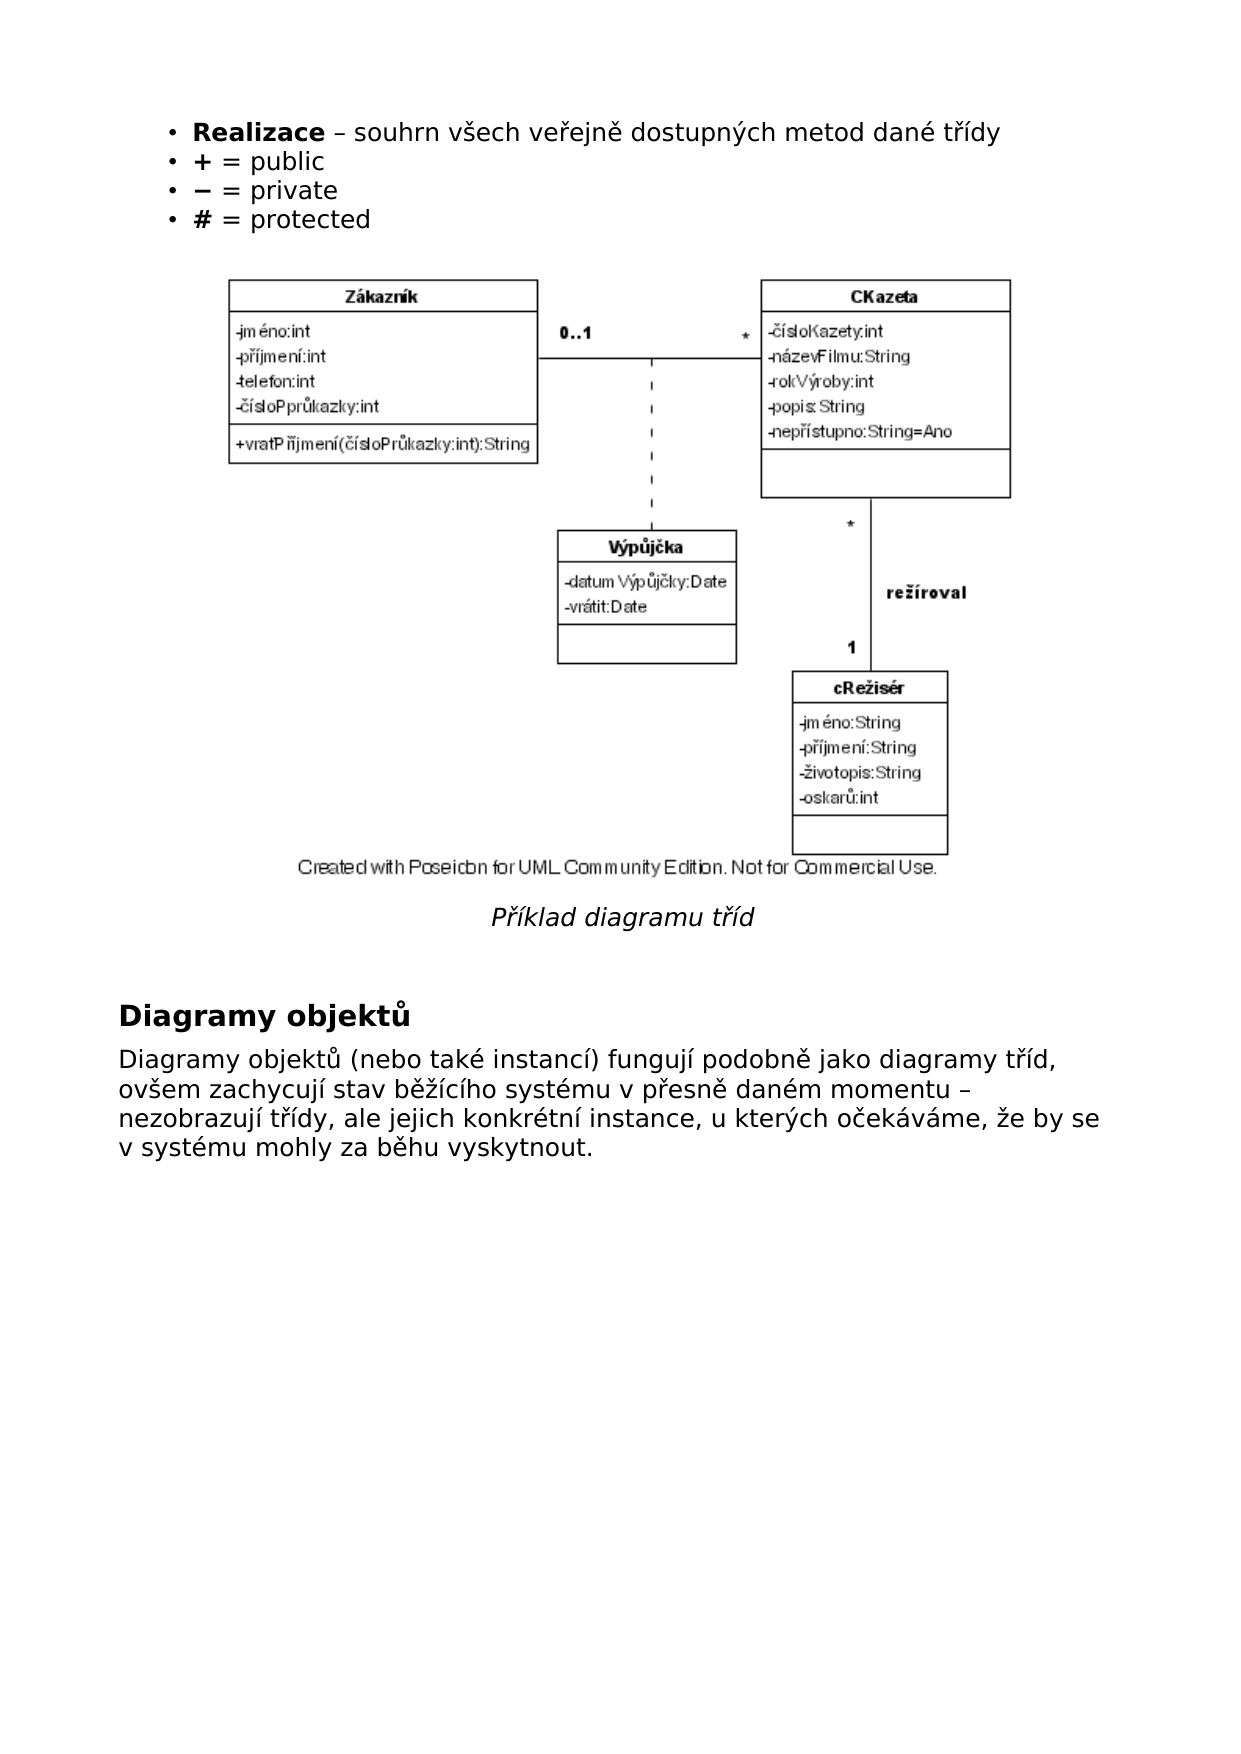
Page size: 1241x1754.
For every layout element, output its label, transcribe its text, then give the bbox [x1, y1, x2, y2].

picture [213, 264, 1027, 904]
list # = protected [177, 206, 1122, 235]
list − = private [177, 176, 1122, 206]
list Realizace – souhrn všech veřejně dostupných metod dané třídy [177, 118, 1122, 147]
list + = public [177, 147, 1122, 176]
subtitle Diagramy objektů [118, 999, 1122, 1033]
text Diagramy objektů (nebo také instancí) fungují podobně jako diagramy tříd, ovšem zachycují stav běžícího systému v přesně daném momentu – nezobrazují třídy, ale jejich konkrétní instance, u kterých očekáváme, že by se v systému mohly za běhu vyskytnout. [118, 1046, 1122, 1162]
text Příklad diagramu tříd [214, 904, 1026, 932]
